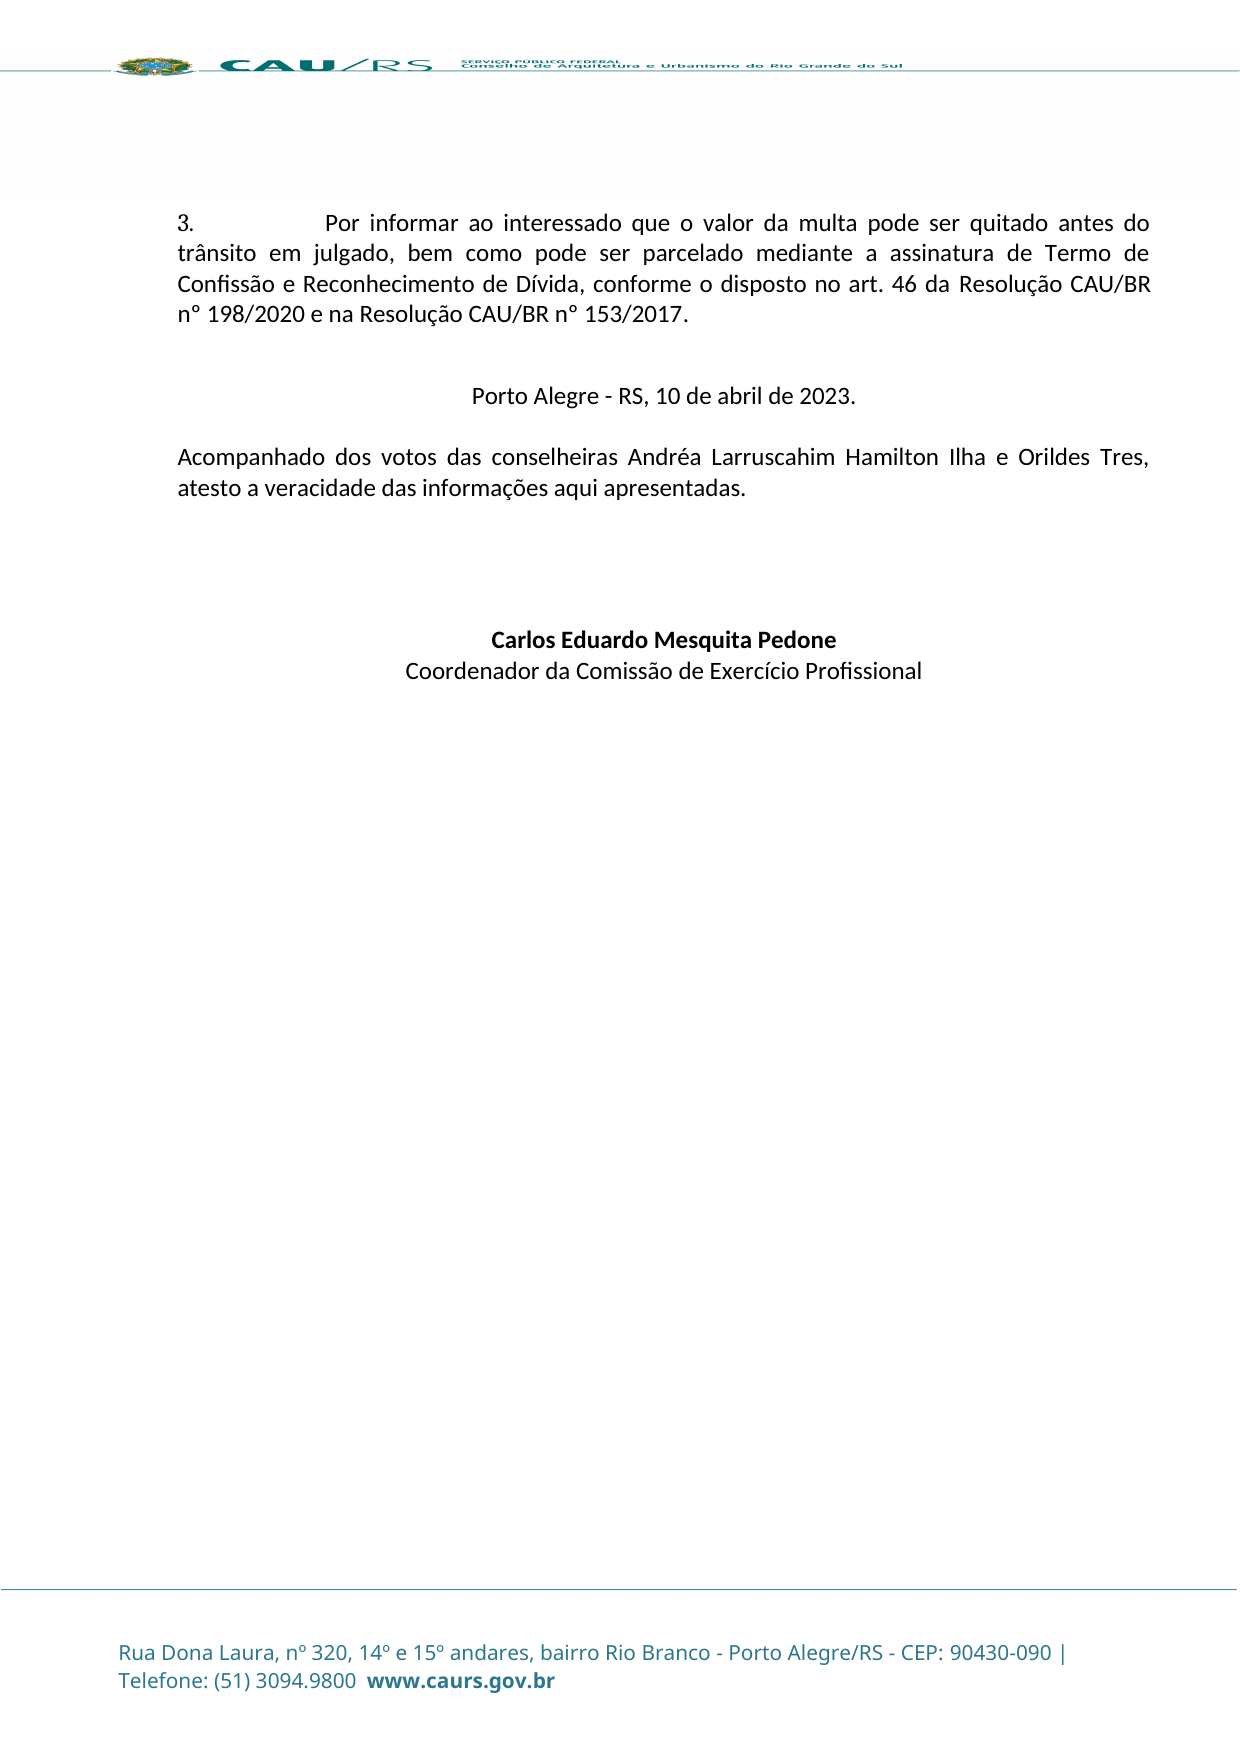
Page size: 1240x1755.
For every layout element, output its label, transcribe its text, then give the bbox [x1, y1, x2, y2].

text Carlos Eduardo Mesquita Pedone [177, 624, 1151, 655]
text Acompanhado dos votos das conselheiras Andréa Larruscahim Hamilton Ilha e Orildes Tres, atesto a veracidade das informações aqui apresentadas. [177, 441, 1151, 502]
list Por informar ao interessado que o valor da multa pode ser quitado antes do trânsito em julgado, bem como pode ser parcelado mediante a assinatura de Termo de Confissão e Reconhecimento de Dívida, conforme o disposto no art. 46 da Resolução CAU/BR nº 198/2020 e na Resolução CAU/BR nº 153/2017. [177, 207, 1151, 329]
text Porto Alegre - RS, 10 de abril de 2023. [177, 380, 1151, 411]
text Coordenador da Comissão de Exercício Profissional [177, 655, 1151, 685]
